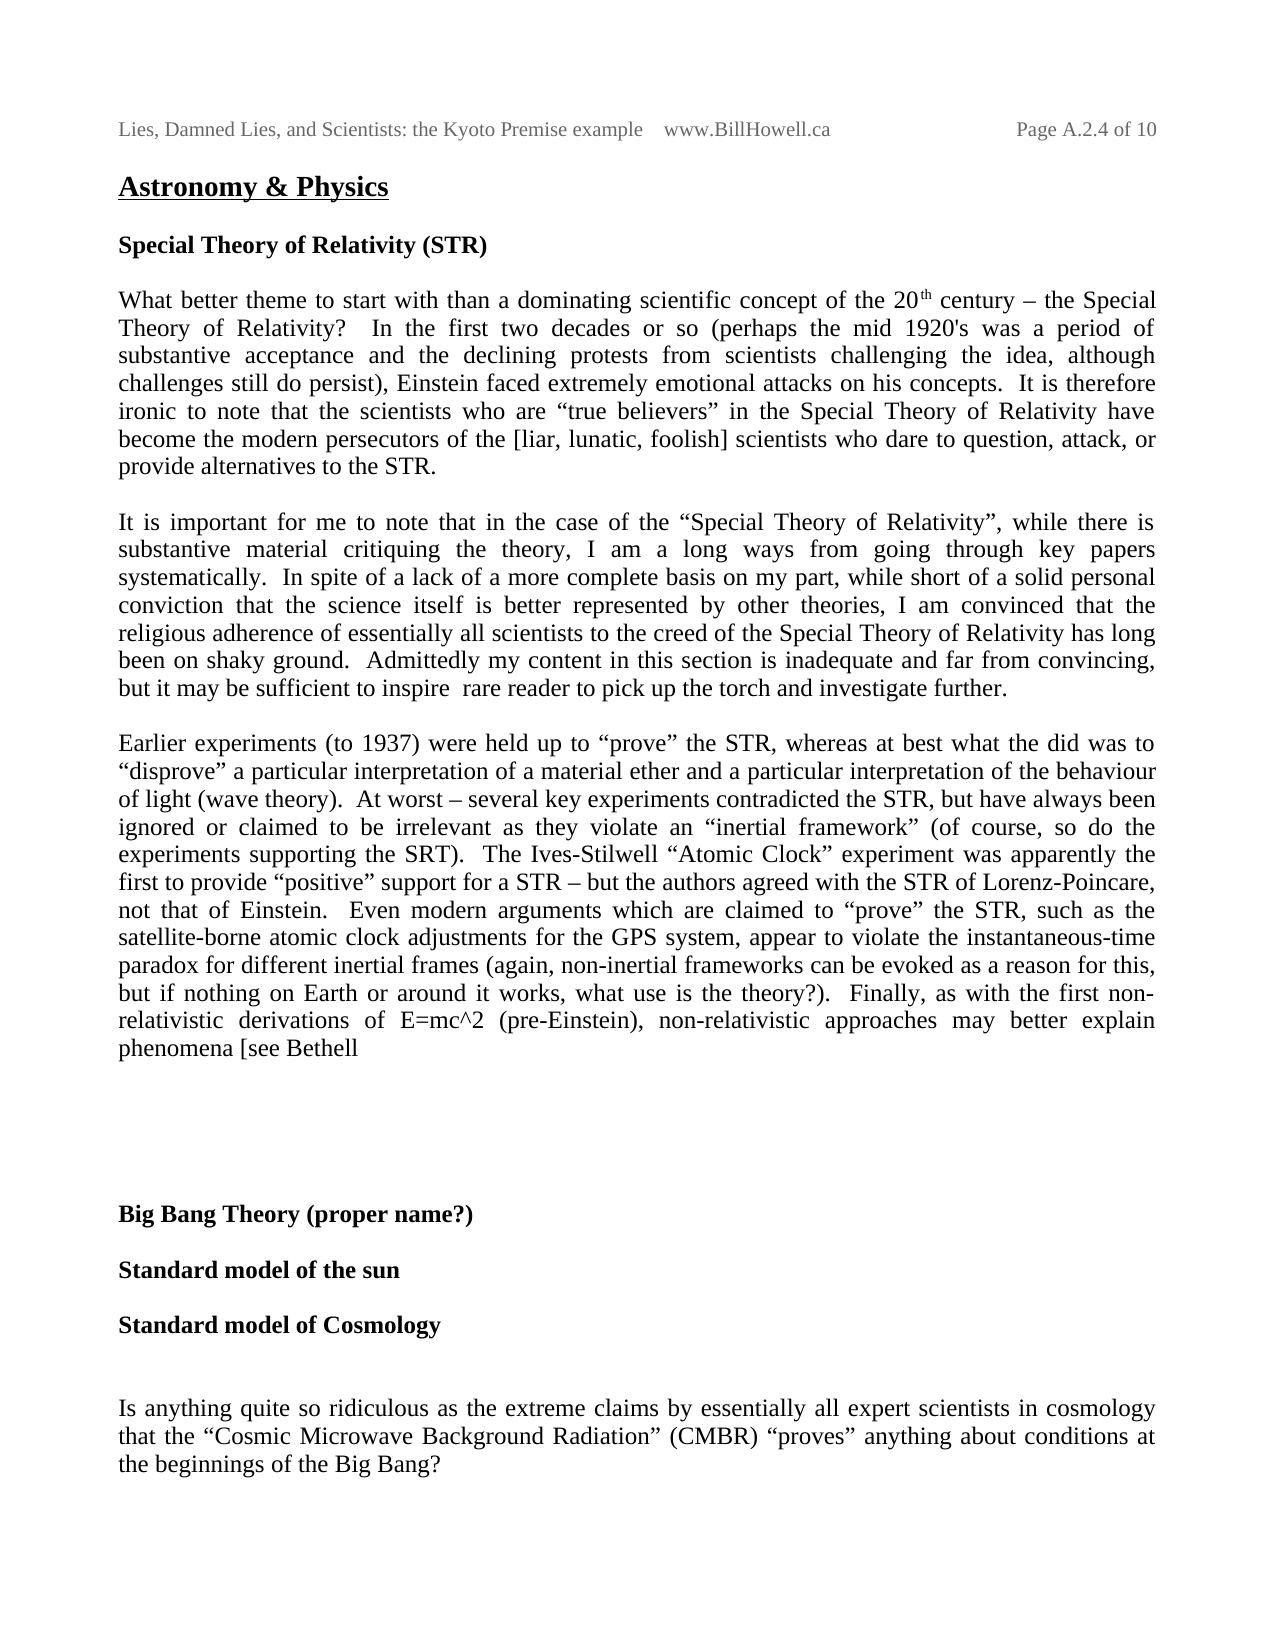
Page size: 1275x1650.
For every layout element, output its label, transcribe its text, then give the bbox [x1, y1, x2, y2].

subtitle Standard model of the sun [118, 1256, 1157, 1284]
text What better theme to start with than a dominating scientific concept of the 20th century – the Special Theory of Relativity? In the first two decades or so (perhaps the mid 1920's was a period of substantive acceptance and the declining protests from scientists challenging the idea, although challenges still do persist), Einstein faced extremely emotional attacks on his concepts. It is therefore ironic to note that the scientists who are “true believers” in the Special Theory of Relativity have become the modern persecutors of the [liar, lunatic, foolish] scientists who dare to question, attack, or provide alternatives to the STR. [118, 286, 1157, 480]
subtitle Special Theory of Relativity (STR) [118, 231, 1157, 258]
subtitle Standard model of Cosmology [118, 1311, 1157, 1339]
subtitle Big Bang Theory (proper name?) [118, 1201, 1157, 1228]
text Is anything quite so ridiculous as the extreme claims by essentially all expert scientists in cosmology that the “Cosmic Microwave Background Radiation” (CMBR) “proves” anything about conditions at the beginnings of the Big Bang? [118, 1394, 1157, 1478]
subtitle Astronomy & Physics [118, 171, 1157, 203]
text Earlier experiments (to 1937) were held up to “prove” the STR, whereas at best what the did was to “disprove” a particular interpretation of a material ether and a particular interpretation of the behaviour of light (wave theory). At worst – several key experiments contradicted the STR, but have always been ignored or claimed to be irrelevant as they violate an “inertial framework” (of course, so do the experiments supporting the SRT). The Ives-Stilwell “Atomic Clock” experiment was apparently the first to provide “positive” support for a STR – but the authors agreed with the STR of Lorenz-Poincare, not that of Einstein. Even modern arguments which are claimed to “prove” the STR, such as the satellite-borne atomic clock adjustments for the GPS system, appear to violate the instantaneous-time paradox for different inertial frames (again, non-inertial frameworks can be evoked as a reason for this, but if nothing on Earth or around it works, what use is the theory?). Finally, as with the first non-relativistic derivations of E=mc^2 (pre-Einstein), non-relativistic approaches may better explain phenomena [see Bethell [118, 729, 1157, 1062]
text It is important for me to note that in the case of the “Special Theory of Relativity”, while there is substantive material critiquing the theory, I am a long ways from going through key papers systematically. In spite of a lack of a more complete basis on my part, while short of a solid personal conviction that the science itself is better represented by other theories, I am convinced that the religious adherence of essentially all scientists to the creed of the Special Theory of Relativity has long been on shaky ground. Admittedly my content in this section is inadequate and far from convincing, but it may be sufficient to inspire rare reader to pick up the torch and investigate further. [118, 508, 1157, 702]
